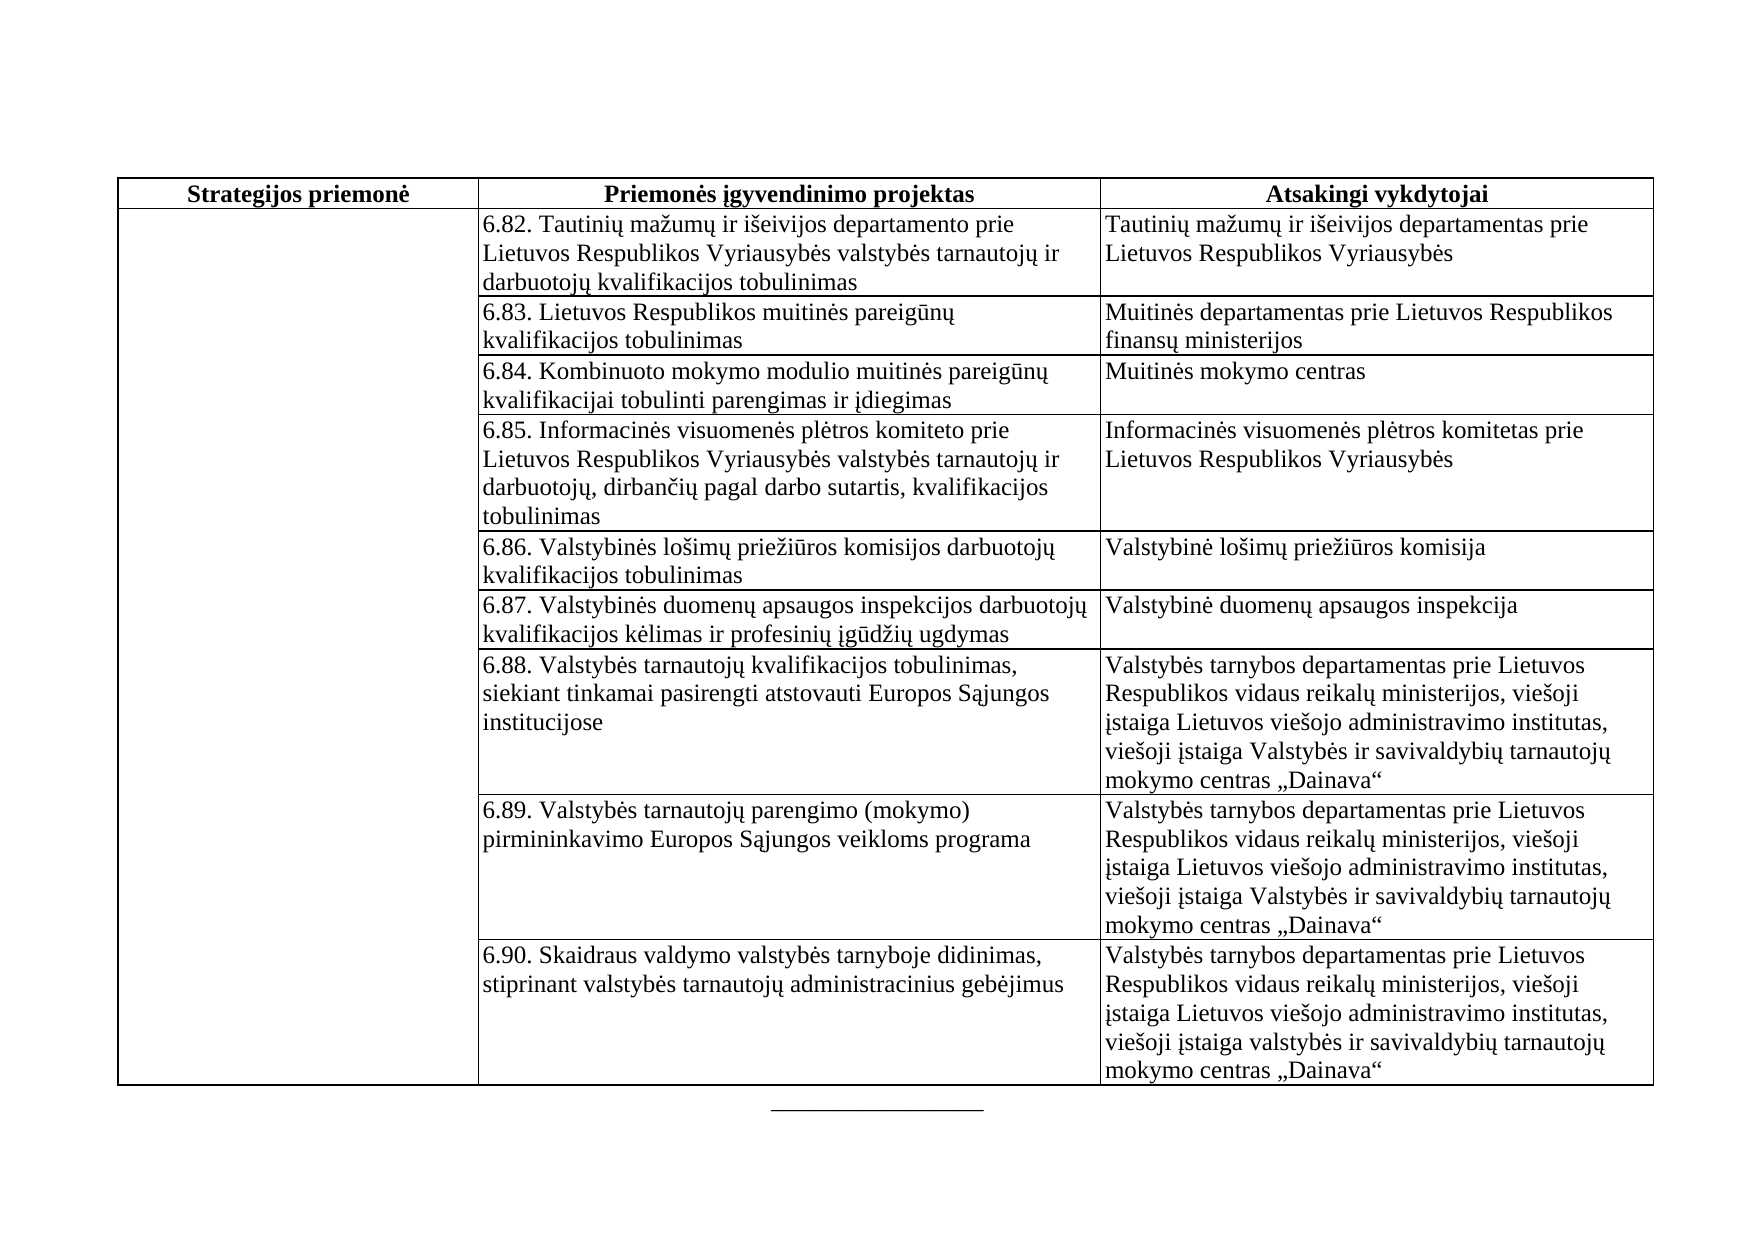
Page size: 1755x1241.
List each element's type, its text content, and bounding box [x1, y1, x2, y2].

table_cell 6.89. Valstybės tarnautojų parengimo (mokymo) pirmininkavimo Europos Sąjungos veikloms programa [479, 795, 1100, 939]
table_cell Valstybinė lošimų priežiūros komisija [1101, 532, 1653, 589]
table_header Atsakingi vykdytojai [1101, 179, 1653, 207]
table_header Priemonės įgyvendinimo projektas [479, 179, 1100, 207]
table_cell 6.82. Tautinių mažumų ir išeivijos departamento prie Lietuvos Respublikos Vyriausybės valstybės tarnautojų ir darbuotojų kvalifikacijos tobulinimas [479, 209, 1100, 295]
table_cell [119, 209, 478, 1084]
table_cell 6.85. Informacinės visuomenės plėtros komiteto prie Lietuvos Respublikos Vyriausybės valstybės tarnautojų ir darbuotojų, dirbančių pagal darbo sutartis, kvalifikacijos tobulinimas [479, 415, 1100, 530]
text _________________ [118, 1086, 1636, 1114]
table_cell Muitinės departamentas prie Lietuvos Respublikos finansų ministerijos [1101, 297, 1653, 354]
table_cell 6.84. Kombinuoto mokymo modulio muitinės pareigūnų kvalifikacijai tobulinti parengimas ir įdiegimas [479, 356, 1100, 413]
table_cell 6.88. Valstybės tarnautojų kvalifikacijos tobulinimas, siekiant tinkamai pasirengti atstovauti Europos Sąjungos institucijose [479, 650, 1100, 793]
table_cell 6.87. Valstybinės duomenų apsaugos inspekcijos darbuotojų kvalifikacijos kėlimas ir profesinių įgūdžių ugdymas [479, 591, 1100, 648]
table_cell Valstybinė duomenų apsaugos inspekcija [1101, 591, 1653, 648]
table_cell 6.90. Skaidraus valdymo valstybės tarnyboje didinimas, stiprinant valstybės tarnautojų administracinius gebėjimus [479, 940, 1100, 1084]
table_cell Valstybės tarnybos departamentas prie Lietuvos Respublikos vidaus reikalų ministerijos, viešoji įstaiga Lietuvos viešojo administravimo institutas, viešoji įstaiga Valstybės ir savivaldybių tarnautojų mokymo centras „Dainava“ [1101, 650, 1653, 793]
table_cell 6.86. Valstybinės lošimų priežiūros komisijos darbuotojų kvalifikacijos tobulinimas [479, 532, 1100, 589]
table_cell Informacinės visuomenės plėtros komitetas prie Lietuvos Respublikos Vyriausybės [1101, 415, 1653, 530]
table_cell 6.83. Lietuvos Respublikos muitinės pareigūnų kvalifikacijos tobulinimas [479, 297, 1100, 354]
table_cell Tautinių mažumų ir išeivijos departamentas prie Lietuvos Respublikos Vyriausybės [1101, 209, 1653, 295]
table_cell Muitinės mokymo centras [1101, 356, 1653, 413]
table_header Strategijos priemonė [119, 179, 478, 207]
table_cell Valstybės tarnybos departamentas prie Lietuvos Respublikos vidaus reikalų ministerijos, viešoji įstaiga Lietuvos viešojo administravimo institutas, viešoji įstaiga Valstybės ir savivaldybių tarnautojų mokymo centras „Dainava“ [1101, 795, 1653, 939]
table_cell Valstybės tarnybos departamentas prie Lietuvos Respublikos vidaus reikalų ministerijos, viešoji įstaiga Lietuvos viešojo administravimo institutas, viešoji įstaiga valstybės ir savivaldybių tarnautojų mokymo centras „Dainava“ [1101, 940, 1653, 1084]
